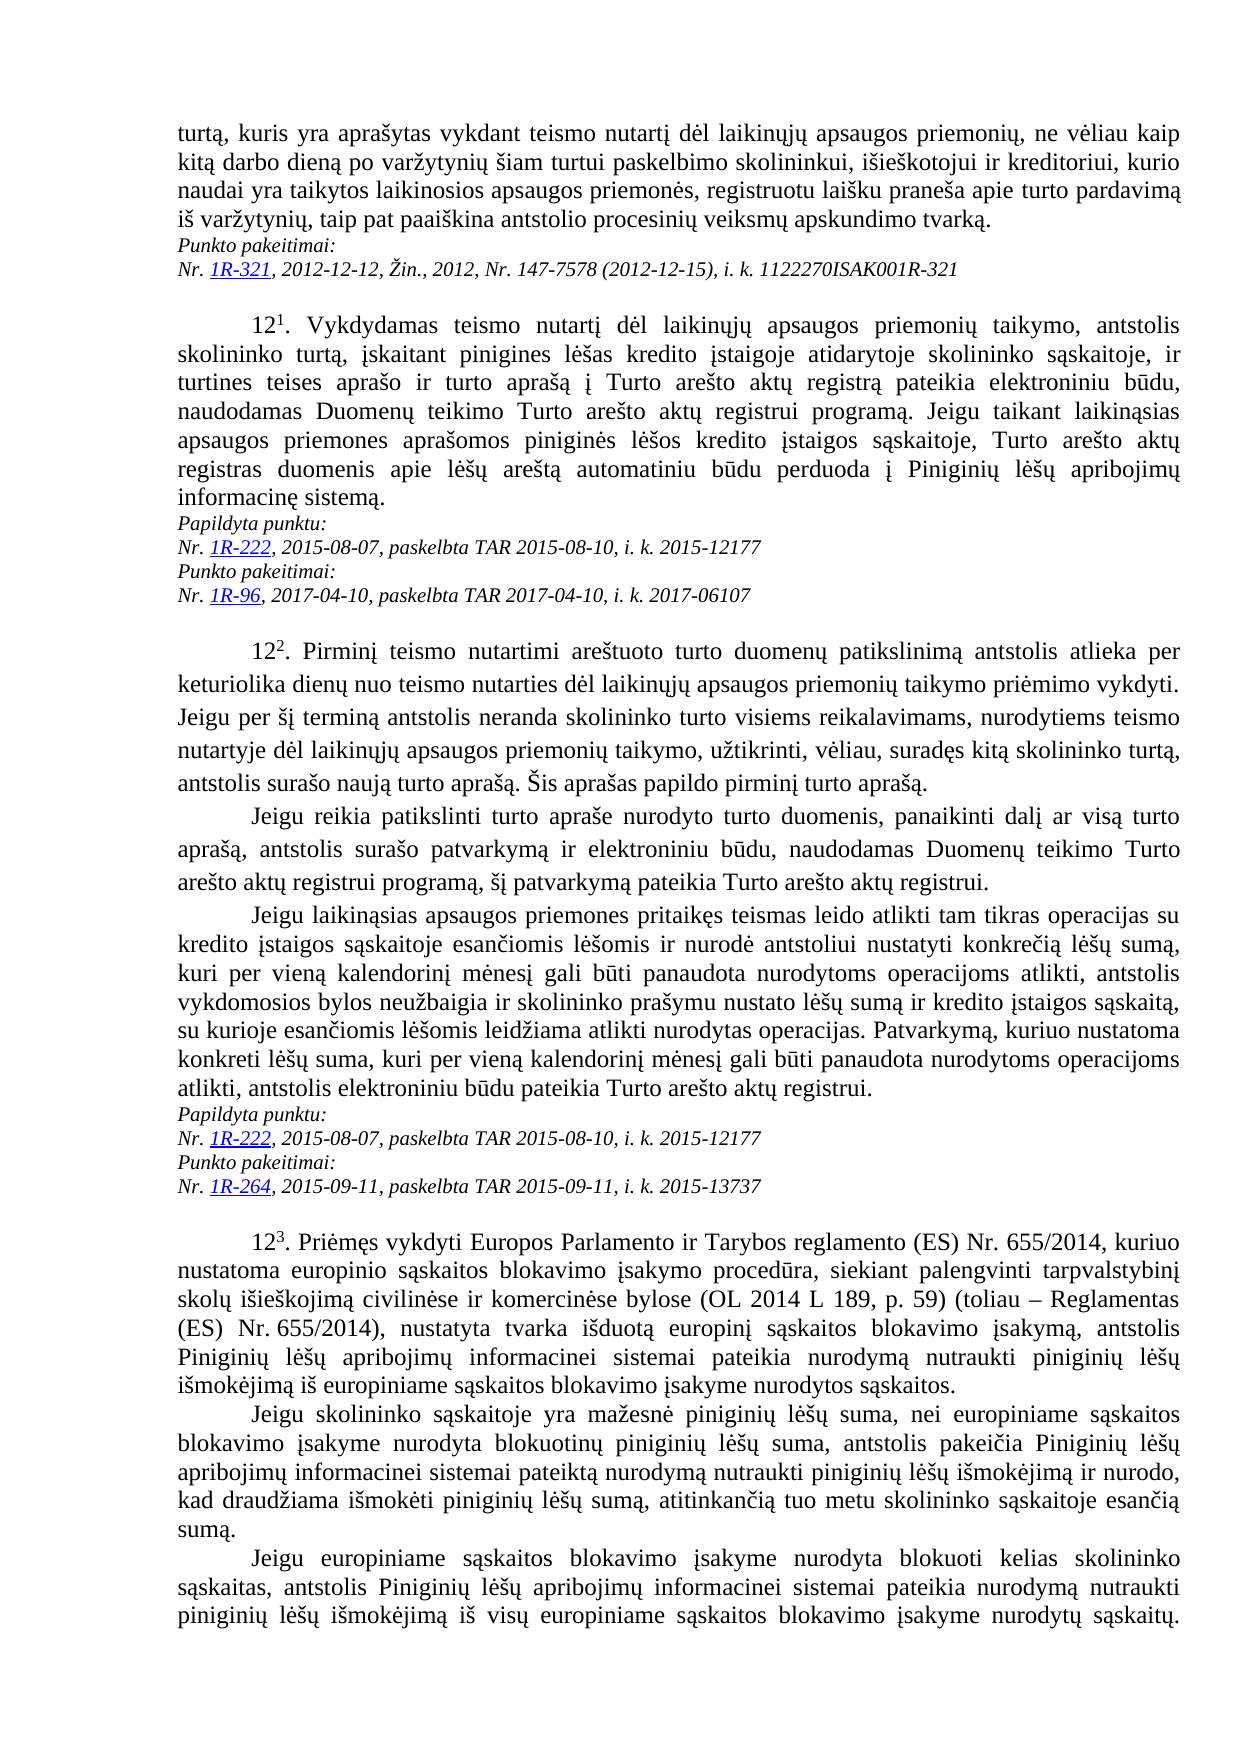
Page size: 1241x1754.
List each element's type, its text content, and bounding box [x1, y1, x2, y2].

text Nr. 1R-222, 2015-08-07, paskelbta TAR 2015-08-10, i. k. 2015-12177 [177, 535, 1181, 559]
text Punkto pakeitimai: [177, 559, 1181, 583]
text Nr. 1R-264, 2015-09-11, paskelbta TAR 2015-09-11, i. k. 2015-13737 [177, 1174, 1181, 1198]
text 122. Pirminį teismo nutartimi areštuoto turto duomenų patikslinimą antstolis atlieka per keturiolika dienų nuo teismo nutarties dėl laikinųjų apsaugos priemonių taikymo priėmimo vykdyti. Jeigu per šį terminą antstolis neranda skolininko turto visiems reikalavimams, nurodytiems teismo nutartyje dėl laikinųjų apsaugos priemonių taikymo, užtikrinti, vėliau, suradęs kitą skolininko turtą, antstolis surašo naują turto aprašą. Šis aprašas papildo pirminį turto aprašą. [177, 636, 1181, 797]
text Nr. 1R-321, 2012-12-12, Žin., 2012, Nr. 147-7578 (2012-12-15), i. k. 1122270ISAK001R-321 [177, 257, 1181, 281]
text Papildyta punktu: [177, 511, 1181, 535]
text Papildyta punktu: [177, 1102, 1181, 1126]
text Jeigu europiniame sąskaitos blokavimo įsakyme nurodyta blokuoti kelias skolininko sąskaitas, antstolis Piniginių lėšų apribojimų informacinei sistemai pateikia nurodymą nutraukti piniginių lėšų išmokėjimą iš visų europiniame sąskaitos blokavimo įsakyme nurodytų sąskaitų. [177, 1543, 1181, 1629]
text Jeigu skolininko sąskaitoje yra mažesnė piniginių lėšų suma, nei europiniame sąskaitos blokavimo įsakyme nurodyta blokuotinų piniginių lėšų suma, antstolis pakeičia Piniginių lėšų apribojimų informacinei sistemai pateiktą nurodymą nutraukti piniginių lėšų išmokėjimą ir nurodo, kad draudžiama išmokėti piniginių lėšų sumą, atitinkančią tuo metu skolininko sąskaitoje esančią sumą. [177, 1399, 1181, 1543]
text 121. Vykdydamas teismo nutartį dėl laikinųjų apsaugos priemonių taikymo, antstolis skolininko turtą, įskaitant pinigines lėšas kredito įstaigoje atidarytoje skolininko sąskaitoje, ir turtines teises aprašo ir turto aprašą į Turto arešto aktų registrą pateikia elektroniniu būdu, naudodamas Duomenų teikimo Turto arešto aktų registrui programą. Jeigu taikant laikinąsias apsaugos priemones aprašomos piniginės lėšos kredito įstaigos sąskaitoje, Turto arešto aktų registras duomenis apie lėšų areštą automatiniu būdu perduoda į Piniginių lėšų apribojimų informacinę sistemą. [177, 310, 1181, 511]
text 123. Priėmęs vykdyti Europos Parlamento ir Tarybos reglamento (ES) Nr. 655/2014, kuriuo nustatoma europinio sąskaitos blokavimo įsakymo procedūra, siekiant palengvinti tarpvalstybinį skolų išieškojimą civilinėse ir komercinėse bylose (OL 2014 L 189, p. 59) (toliau – Reglamentas (ES) Nr. 655/2014), nustatyta tvarka išduotą europinį sąskaitos blokavimo įsakymą, antstolis Piniginių lėšų apribojimų informacinei sistemai pateikia nurodymą nutraukti piniginių lėšų išmokėjimą iš europiniame sąskaitos blokavimo įsakyme nurodytos sąskaitos. [177, 1227, 1181, 1399]
text Jeigu laikinąsias apsaugos priemones pritaikęs teismas leido atlikti tam tikras operacijas su kredito įstaigos sąskaitoje esančiomis lėšomis ir nurodė antstoliui nustatyti konkrečią lėšų sumą, kuri per vieną kalendorinį mėnesį gali būti panaudota nurodytoms operacijoms atlikti, antstolis vykdomosios bylos neužbaigia ir skolininko prašymu nustato lėšų sumą ir kredito įstaigos sąskaitą, su kurioje esančiomis lėšomis leidžiama atlikti nurodytas operacijas. Patvarkymą, kuriuo nustatoma konkreti lėšų suma, kuri per vieną kalendorinį mėnesį gali būti panaudota nurodytoms operacijoms atlikti, antstolis elektroniniu būdu pateikia Turto arešto aktų registrui. [177, 900, 1181, 1102]
text Jeigu reikia patikslinti turto apraše nurodyto turto duomenis, panaikinti dalį ar visą turto aprašą, antstolis surašo patvarkymą ir elektroniniu būdu, naudodamas Duomenų teikimo Turto arešto aktų registrui programą, šį patvarkymą pateikia Turto arešto aktų registrui. [177, 801, 1181, 896]
text Nr. 1R-96, 2017-04-10, paskelbta TAR 2017-04-10, i. k. 2017-06107 [177, 583, 1181, 607]
text turtą, kuris yra aprašytas vykdant teismo nutartį dėl laikinųjų apsaugos priemonių, ne vėliau kaip kitą darbo dieną po varžytynių šiam turtui paskelbimo skolininkui, išieškotojui ir kreditoriui, kurio naudai yra taikytos laikinosios apsaugos priemonės, registruotu laišku praneša apie turto pardavimą iš varžytynių, taip pat paaiškina antstolio procesinių veiksmų apskundimo tvarką. [177, 118, 1181, 233]
text Punkto pakeitimai: [177, 233, 1181, 257]
text Nr. 1R-222, 2015-08-07, paskelbta TAR 2015-08-10, i. k. 2015-12177 [177, 1126, 1181, 1150]
text Punkto pakeitimai: [177, 1150, 1181, 1174]
